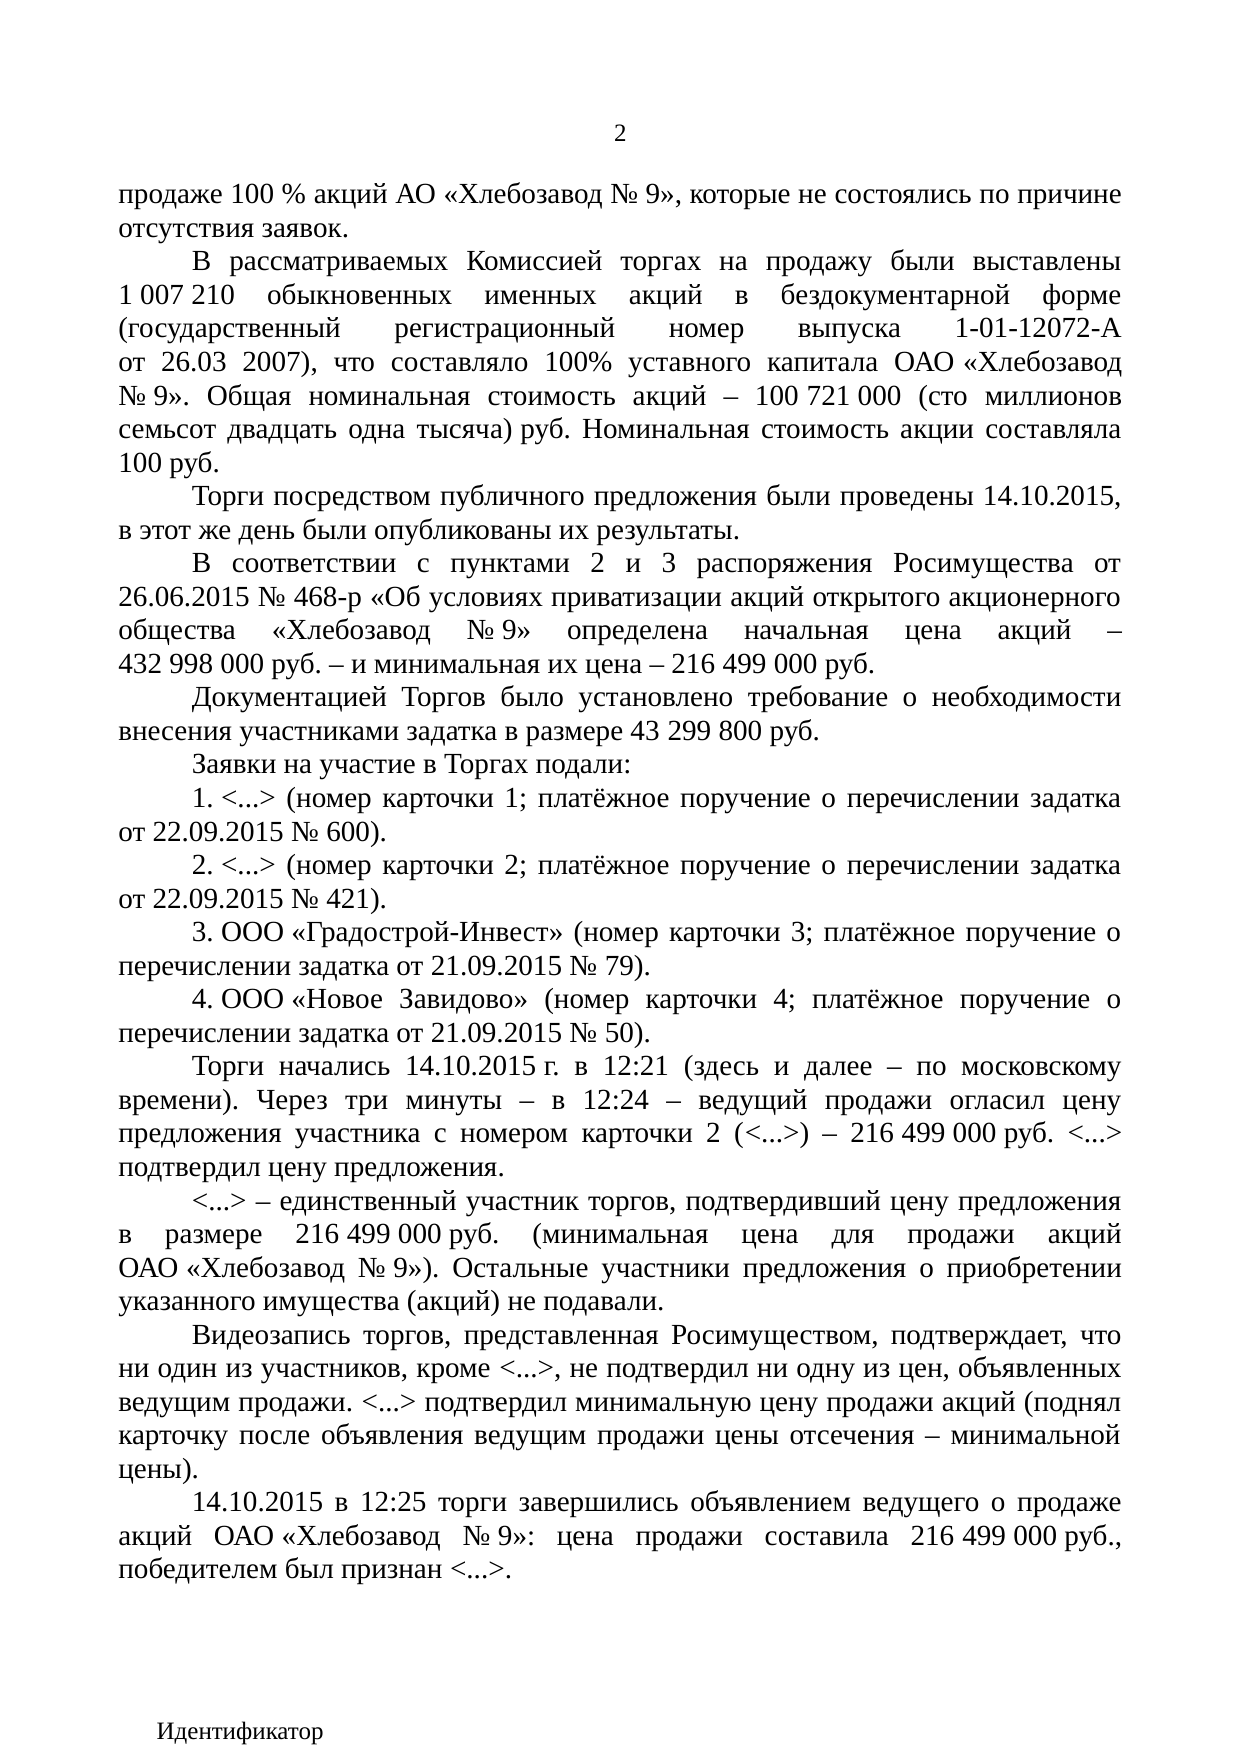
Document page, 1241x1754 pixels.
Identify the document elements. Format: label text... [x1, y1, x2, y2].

text Торги посредством публичного предложения были проведены 14.10.2015, в этот же день были опубликованы их результаты. [118, 478, 1122, 545]
text 2. <...> (номер карточки 2; платёжное поручение о перечислении задатка от 22.09.2015 № 421). [118, 847, 1122, 914]
text Документацией Торгов было установлено требование о необходимости внесения участниками задатка в размере 43 299 800 руб. [118, 679, 1122, 747]
text <...> – единственный участник торгов, подтвердивший цену предложения в размере 216 499 000 руб. (минимальная цена для продажи акций ОАО «Хлебозавод № 9»). Остальные участники предложения о приобретении указанного имущества (акций) не подавали. [118, 1183, 1122, 1317]
text В соответствии с пунктами 2 и 3 распоряжения Росимущества от 26.06.2015 № 468-р «Об условиях приватизации акций открытого акционерного общества «Хлебозавод № 9» определена начальная цена акций – 432 998 000 руб. – и минимальная их цена – 216 499 000 руб. [118, 545, 1122, 679]
text 14.10.2015 в 12:25 торги завершились объявлением ведущего о продаже акций ОАО «Хлебозавод № 9»: цена продажи составила 216 499 000 руб., победителем был признан <...>. [118, 1484, 1122, 1585]
text В рассматриваемых Комиссией торгах на продажу были выставлены 1 007 210 обыкновенных именных акций в бездокументарной форме (государственный регистрационный номер выпуска 1-01-12072-А от 26.03 2007), что составляло 100% уставного капитала ОАО «Хлебозавод № 9». Общая номинальная стоимость акций – 100 721 000 (сто миллионов семьсот двадцать одна тысяча) руб. Номинальная стоимость акции составляла 100 руб. [118, 243, 1122, 478]
text 3. ООО «Градострой-Инвест» (номер карточки 3; платёжное поручение о перечислении задатка от 21.09.2015 № 79). [118, 914, 1122, 981]
text продаже 100 % акций АО «Хлебозавод № 9», которые не состоялись по причине отсутствия заявок. [118, 176, 1122, 243]
text 4. ООО «Новое Завидово» (номер карточки 4; платёжное поручение о перечислении задатка от 21.09.2015 № 50). [118, 981, 1122, 1048]
text Заявки на участие в Торгах подали: [118, 747, 1122, 780]
text Торги начались 14.10.2015 г. в 12:21 (здесь и далее – по московскому времени). Через три минуты – в 12:24 – ведущий продажи огласил цену предложения участника с номером карточки 2 (<...>) – 216 499 000 руб. <...> подтвердил цену предложения. [118, 1048, 1122, 1183]
text Видеозапись торгов, представленная Росимуществом, подтверждает, что ни один из участников, кроме <...>, не подтвердил ни одну из цен, объявленных ведущим продажи. <...> подтвердил минимальную цену продажи акций (поднял карточку после объявления ведущим продажи цены отсечения – минимальной цены). [118, 1317, 1122, 1484]
text 1. <...> (номер карточки 1; платёжное поручение о перечислении задатка от 22.09.2015 № 600). [118, 780, 1122, 847]
